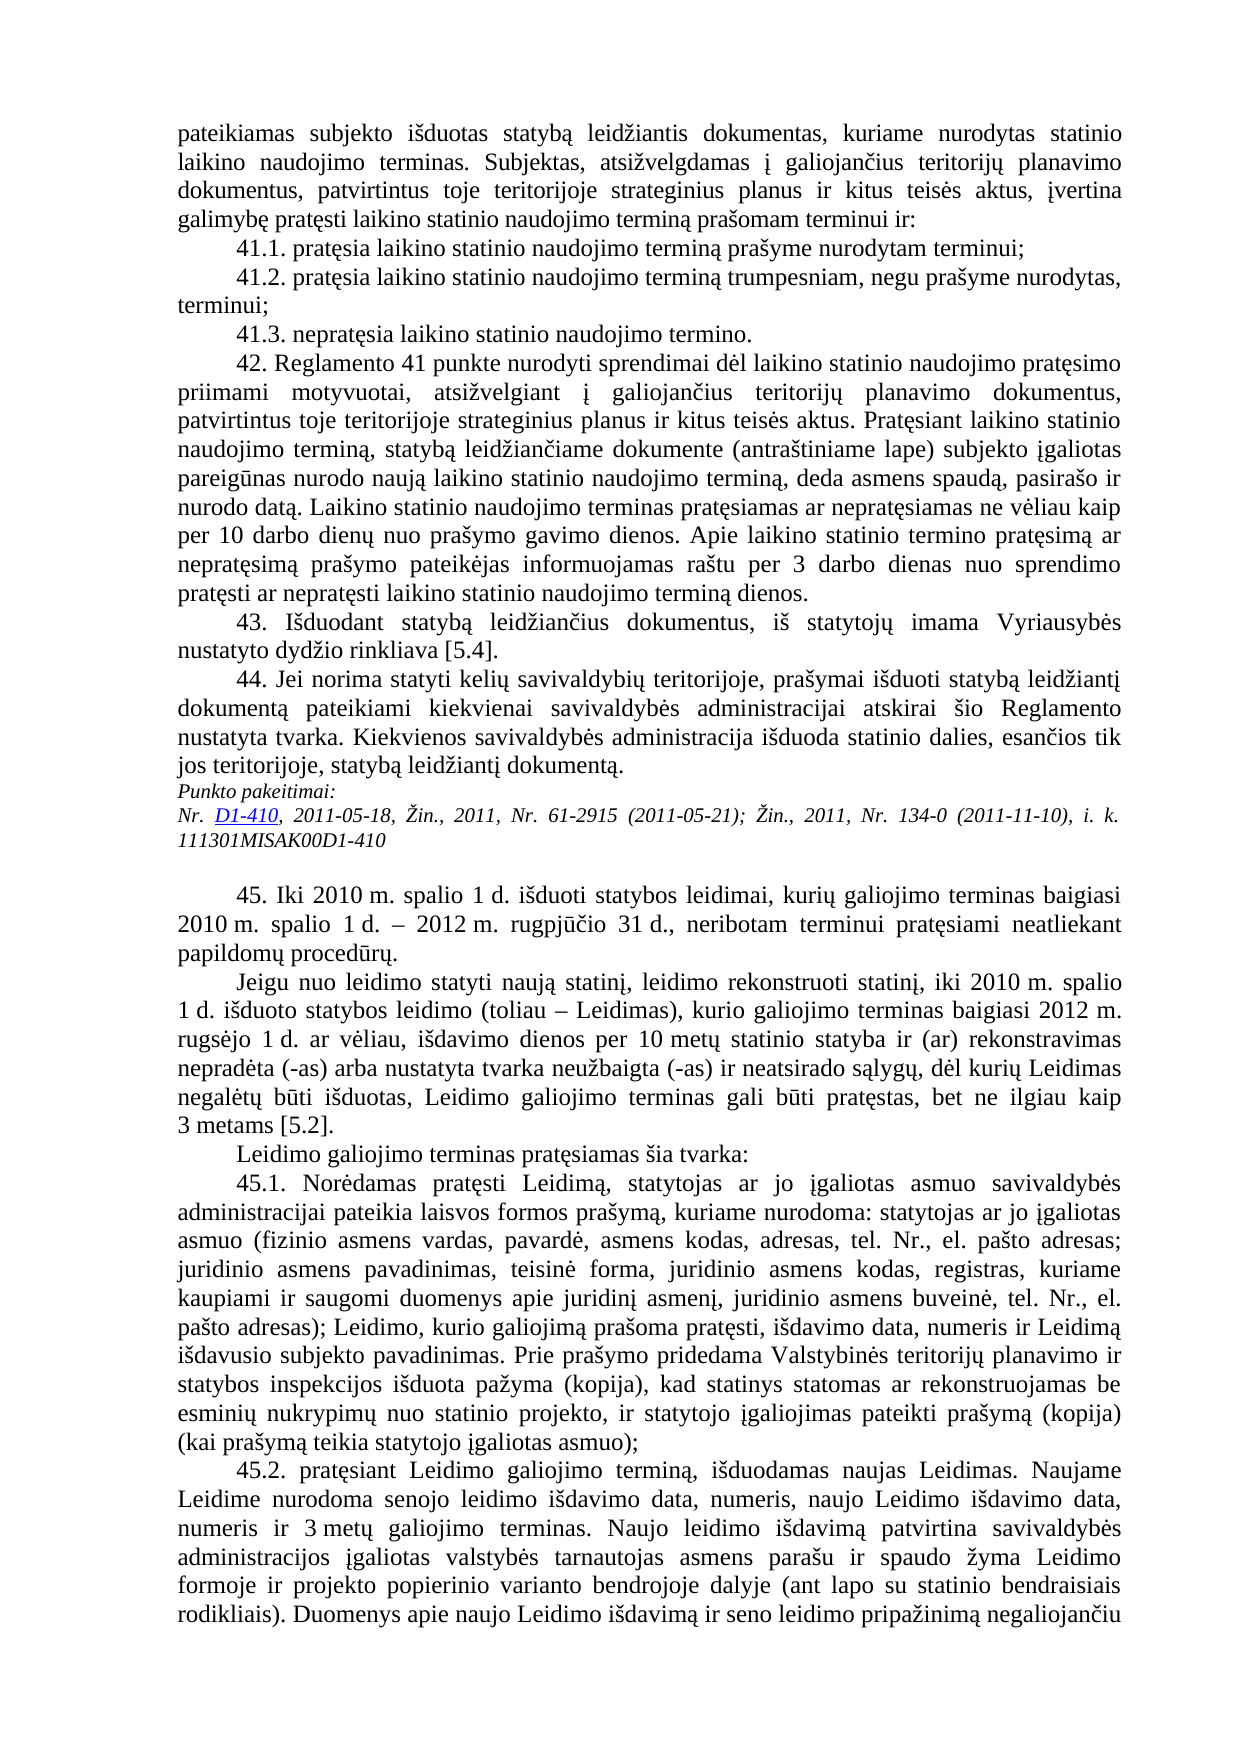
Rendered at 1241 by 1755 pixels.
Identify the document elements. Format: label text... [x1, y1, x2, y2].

text 43. Išduodant statybą leidžiančius dokumentus, iš statytojų imama Vyriausybės nustatyto dydžio rinkliava [5.4]. [177, 607, 1122, 664]
text 44. Jei norima statyti kelių savivaldybių teritorijoje, prašymai išduoti statybą leidžiantį dokumentą pateikiami kiekvienai savivaldybės administracijai atskirai šio Reglamento nustatyta tvarka. Kiekvienos savivaldybės administracija išduoda statinio dalies, esančios tik jos teritorijoje, statybą leidžiantį dokumentą. [177, 664, 1122, 779]
text 41.1. pratęsia laikino statinio naudojimo terminą prašyme nurodytam terminui; [177, 233, 1122, 262]
text pateikiamas subjekto išduotas statybą leidžiantis dokumentas, kuriame nurodytas statinio laikino naudojimo terminas. Subjektas, atsižvelgdamas į galiojančius teritorijų planavimo dokumentus, patvirtintus toje teritorijoje strateginius planus ir kitus teisės aktus, įvertina galimybę pratęsti laikino statinio naudojimo terminą prašomam terminui ir: [177, 118, 1122, 233]
text Leidimo galiojimo terminas pratęsiamas šia tvarka: [177, 1139, 1122, 1168]
text 45.2. pratęsiant Leidimo galiojimo terminą, išduodamas naujas Leidimas. Naujame Leidime nurodoma senojo leidimo išdavimo data, numeris, naujo Leidimo išdavimo data, numeris ir 3 metų galiojimo terminas. Naujo leidimo išdavimą patvirtina savivaldybės administracijos įgaliotas valstybės tarnautojas asmens parašu ir spaudo žyma Leidimo formoje ir projekto popierinio varianto bendrojoje dalyje (ant lapo su statinio bendraisiais rodikliais). Duomenys apie naujo Leidimo išdavimą ir seno leidimo pripažinimą negaliojančiu [177, 1455, 1122, 1628]
text 45. Iki 2010 m. spalio 1 d. išduoti statybos leidimai, kurių galiojimo terminas baigiasi 2010 m. spalio 1 d. – 2012 m. rugpjūčio 31 d., neribotam terminui pratęsiami neatliekant papildomų procedūrų. [177, 880, 1122, 967]
text 42. Reglamento 41 punkte nurodyti sprendimai dėl laikino statinio naudojimo pratęsimo priimami motyvuotai, atsižvelgiant į galiojančius teritorijų planavimo dokumentus, patvirtintus toje teritorijoje strateginius planus ir kitus teisės aktus. Pratęsiant laikino statinio naudojimo terminą, statybą leidžiančiame dokumente (antraštiniame lape) subjekto įgaliotas pareigūnas nurodo naują laikino statinio naudojimo terminą, deda asmens spaudą, pasirašo ir nurodo datą. Laikino statinio naudojimo terminas pratęsiamas ar nepratęsiamas ne vėliau kaip per 10 darbo dienų nuo prašymo gavimo dienos. Apie laikino statinio termino pratęsimą ar nepratęsimą prašymo pateikėjas informuojamas raštu per 3 darbo dienas nuo sprendimo pratęsti ar nepratęsti laikino statinio naudojimo terminą dienos. [177, 348, 1122, 607]
text 45.1. Norėdamas pratęsti Leidimą, statytojas ar jo įgaliotas asmuo savivaldybės administracijai pateikia laisvos formos prašymą, kuriame nurodoma: statytojas ar jo įgaliotas asmuo (fizinio asmens vardas, pavardė, asmens kodas, adresas, tel. Nr., el. pašto adresas; juridinio asmens pavadinimas, teisinė forma, juridinio asmens kodas, registras, kuriame kaupiami ir saugomi duomenys apie juridinį asmenį, juridinio asmens buveinė, tel. Nr., el. pašto adresas); Leidimo, kurio galiojimą prašoma pratęsti, išdavimo data, numeris ir Leidimą išdavusio subjekto pavadinimas. Prie prašymo pridedama Valstybinės teritorijų planavimo ir statybos inspekcijos išduota pažyma (kopija), kad statinys statomas ar rekonstruojamas be esminių nukrypimų nuo statinio projekto, ir statytojo įgaliojimas pateikti prašymą (kopija) (kai prašymą teikia statytojo įgaliotas asmuo); [177, 1168, 1122, 1455]
text 41.2. pratęsia laikino statinio naudojimo terminą trumpesniam, negu prašyme nurodytas, terminui; [177, 262, 1122, 319]
text Punkto pakeitimai: [177, 779, 1122, 803]
text 41.3. nepratęsia laikino statinio naudojimo termino. [177, 319, 1122, 348]
text Nr. D1-410, 2011-05-18, Žin., 2011, Nr. 61-2915 (2011-05-21); Žin., 2011, Nr. 134-0 (2011-11-10), i. k. 111301MISAK00D1-410 [177, 803, 1122, 852]
text Jeigu nuo leidimo statyti naują statinį, leidimo rekonstruoti statinį, iki 2010 m. spalio 1 d. išduoto statybos leidimo (toliau – Leidimas), kurio galiojimo terminas baigiasi 2012 m. rugsėjo 1 d. ar vėliau, išdavimo dienos per 10 metų statinio statyba ir (ar) rekonstravimas nepradėta (-as) arba nustatyta tvarka neužbaigta (-as) ir neatsirado sąlygų, dėl kurių Leidimas negalėtų būti išduotas, Leidimo galiojimo terminas gali būti pratęstas, bet ne ilgiau kaip 3 metams [5.2]. [177, 967, 1122, 1139]
